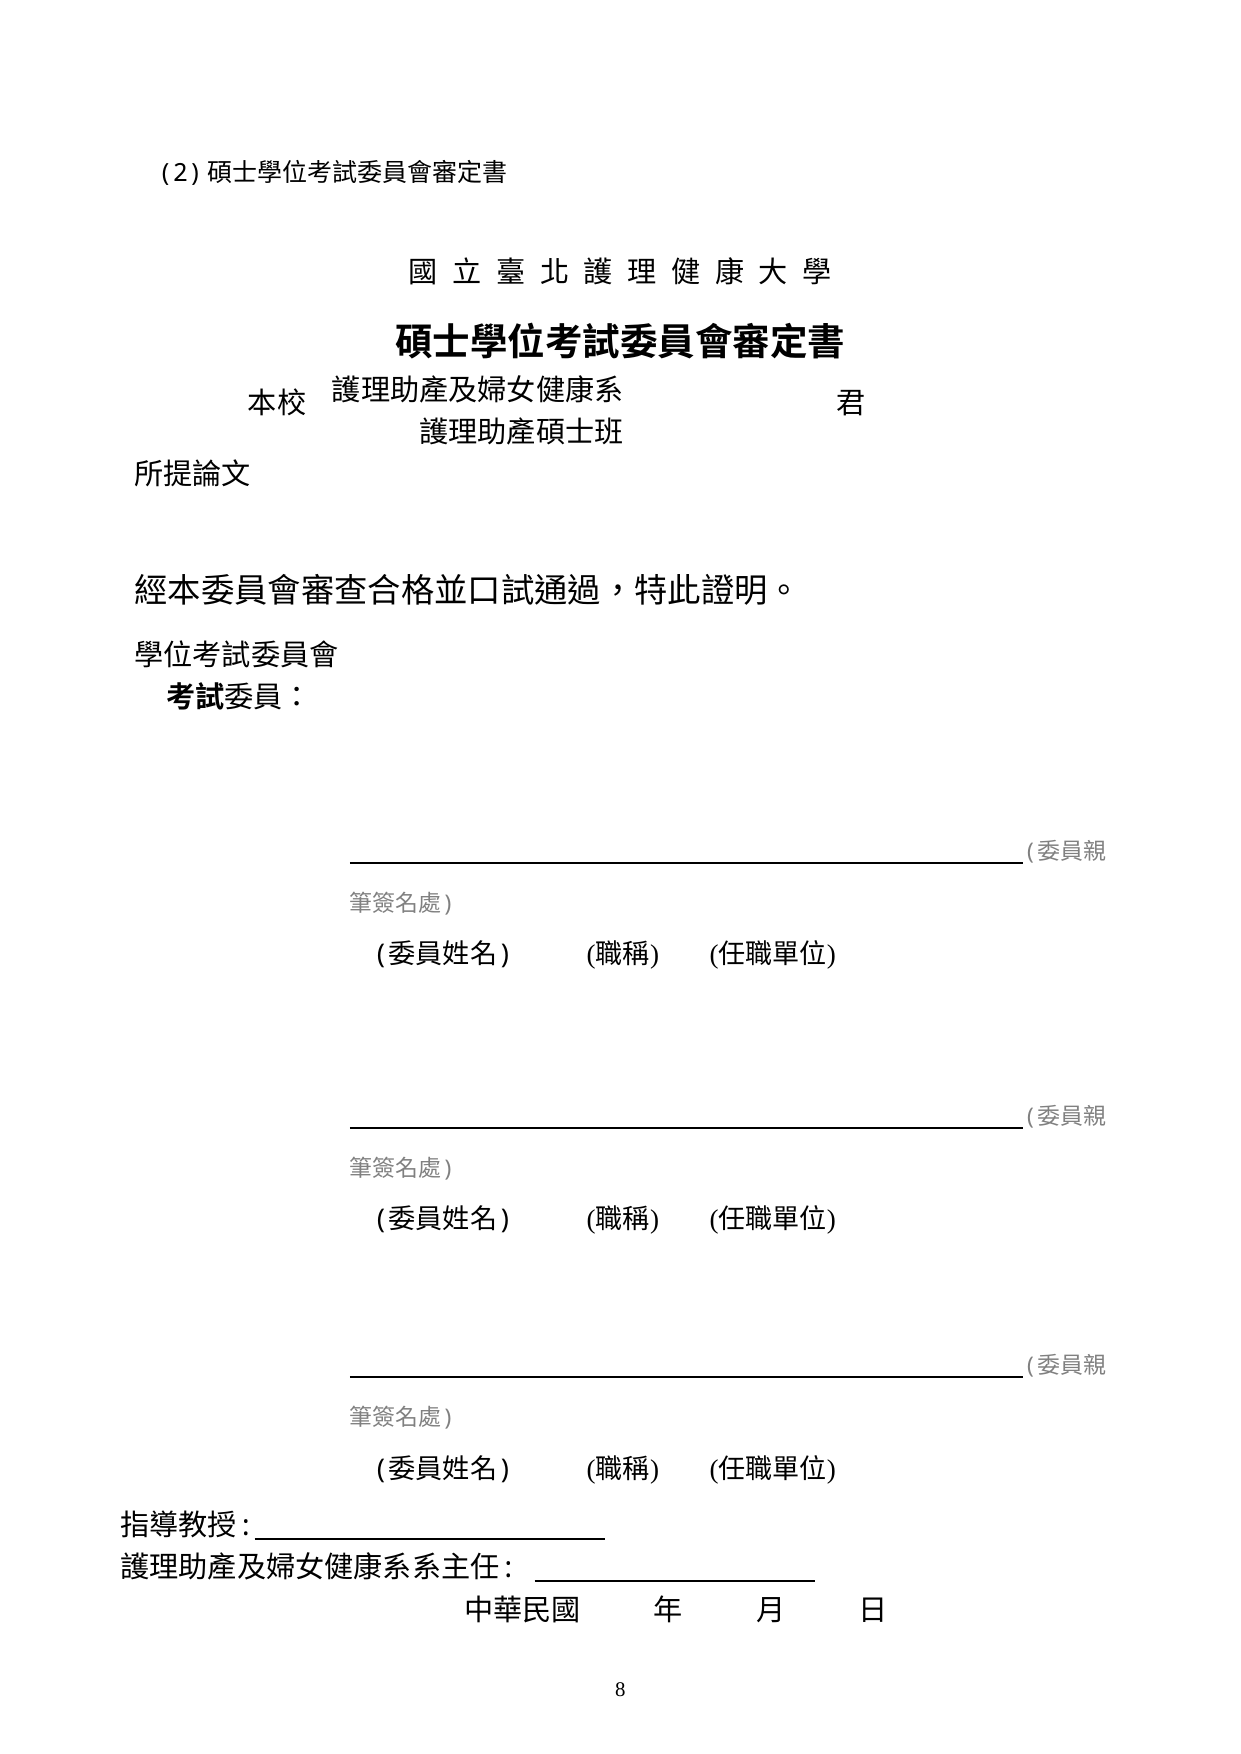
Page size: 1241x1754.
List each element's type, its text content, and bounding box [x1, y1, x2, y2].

table_cell (任職單位) [706, 1197, 1109, 1252]
table_cell (委員姓名) [347, 1197, 539, 1252]
table_cell 所提論文 [131, 451, 261, 564]
table_cell [347, 631, 1109, 752]
table_cell (委員姓名) [347, 932, 539, 987]
text 碩士學位考試委員會審定書 [83, 312, 1157, 366]
table_cell [131, 987, 347, 1197]
table_cell (委員姓名) [347, 1447, 539, 1501]
table_cell [131, 932, 347, 987]
text 中華民國 年 月 日 [83, 1586, 1157, 1629]
table_cell [131, 1252, 347, 1447]
table_cell (委員親筆簽名處) [347, 753, 1109, 932]
text 指導教授: [120, 1501, 1157, 1544]
table_cell (任職單位) [706, 1447, 1109, 1501]
table_cell (職稱) [539, 1197, 706, 1252]
table_header 君 [833, 366, 1109, 451]
text 護理助產及婦女健康系系主任: [120, 1544, 1157, 1586]
table_cell [131, 1197, 347, 1252]
table_cell (委員親筆簽名處) [347, 987, 1109, 1197]
text 國 立 臺 北 護 理 健 康 大 學 [83, 249, 1157, 291]
table_cell 學位考試委員會 考試委員： [131, 631, 347, 752]
table_cell (任職單位) [706, 932, 1109, 987]
table_cell (職稱) [539, 1447, 706, 1501]
table_header 護理助產及婦女健康系護理助產碩士班 [324, 366, 626, 451]
table_cell (委員親筆簽名處) [347, 1252, 1109, 1447]
table_header [626, 366, 833, 451]
table_cell (職稱) [539, 932, 706, 987]
table_cell 經本委員會審查合格並口試通過，特此證明。 [131, 564, 1109, 631]
table_cell [131, 1447, 347, 1501]
table_cell [131, 753, 347, 932]
table_header 本校 [131, 366, 323, 451]
table_cell [261, 507, 1109, 564]
table_cell [261, 451, 1109, 507]
list 碩士學位考試委員會審定書 [158, 153, 1157, 189]
